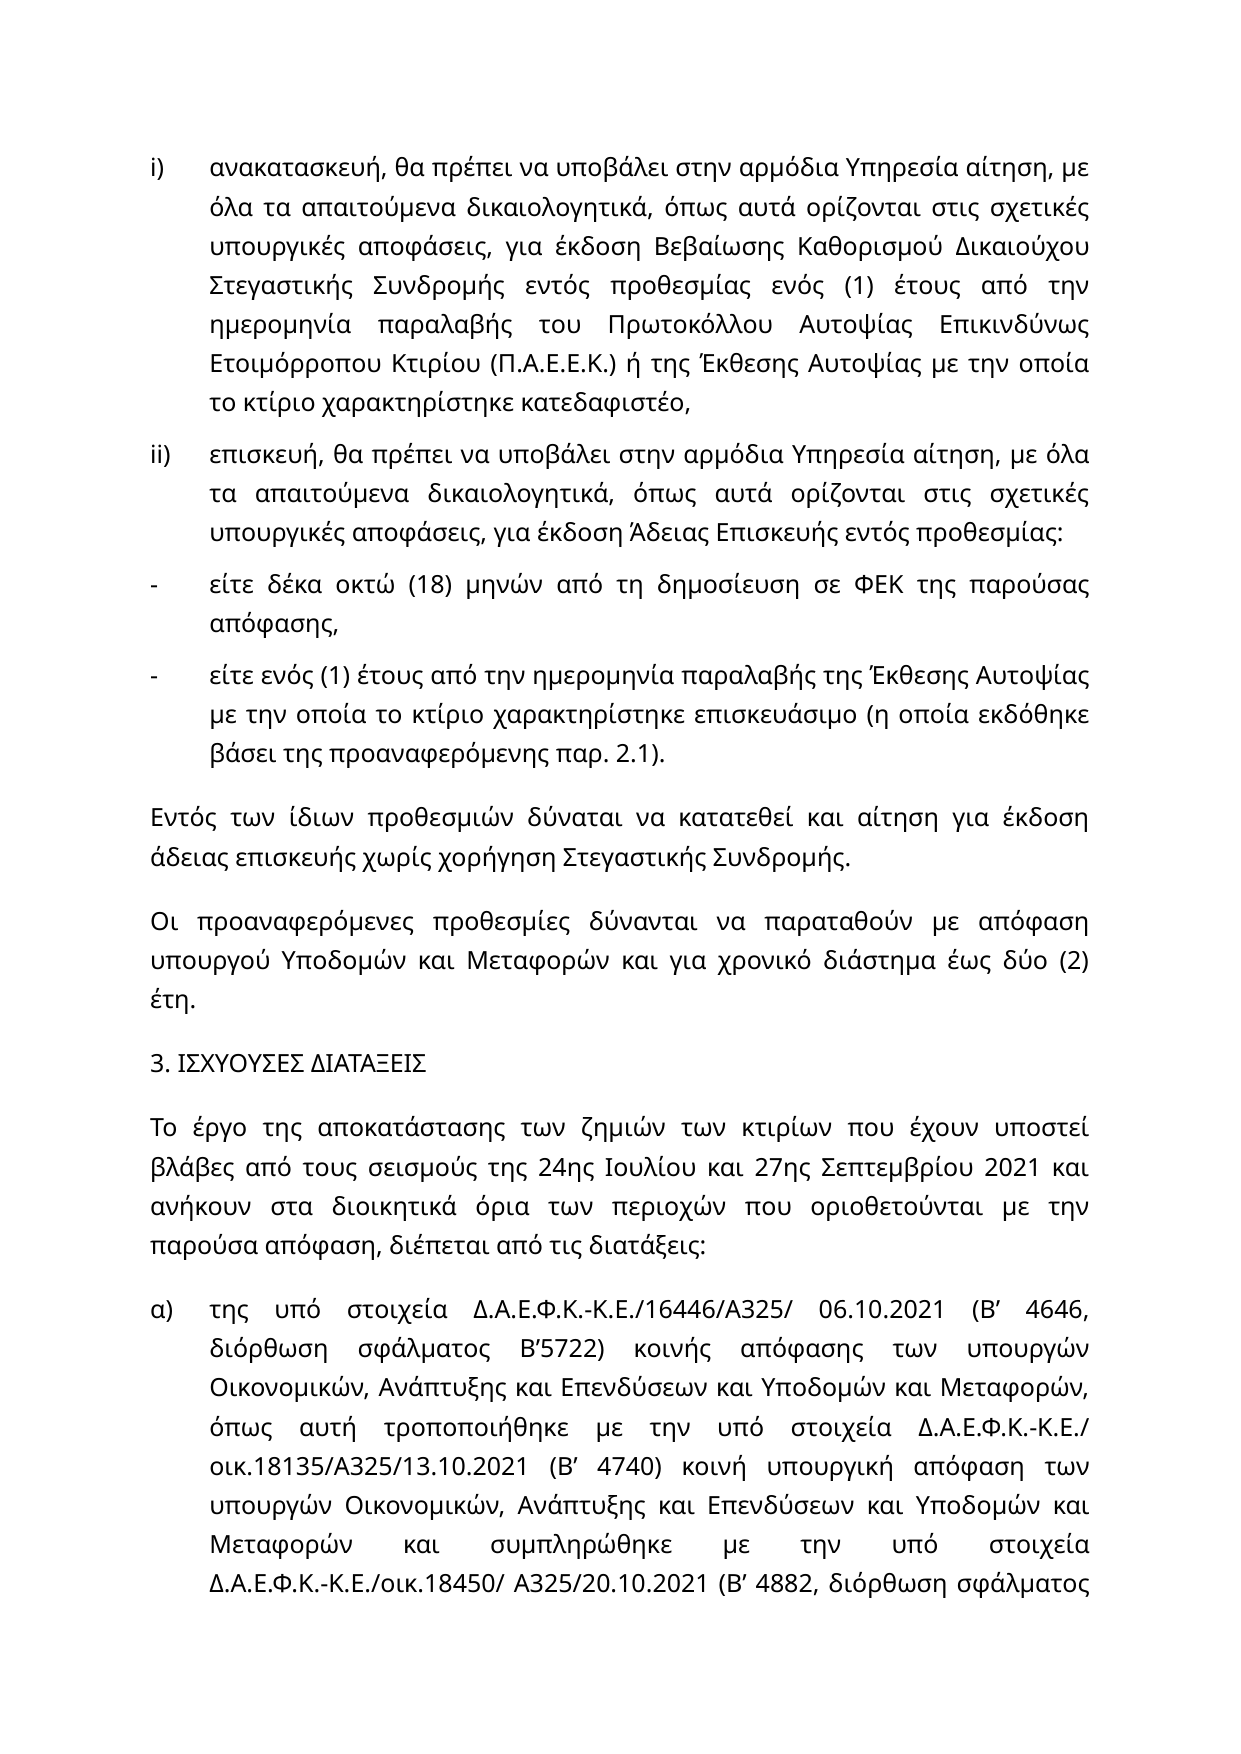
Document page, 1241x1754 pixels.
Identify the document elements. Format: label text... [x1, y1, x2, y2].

list ii) επισκευή, θα πρέπει να υποβάλει στην αρμόδια Υπηρεσία αίτηση, με όλα τα απαιτούμενα δικαιολογητικά, όπως αυτά ορίζονται στις σχετικές υπουργικές αποφάσεις, για έκδοση Άδειας Επισκευής εντός προθεσμίας: [150, 437, 1090, 549]
text Οι προαναφερόμενες προθεσμίες δύνανται να παραταθούν με απόφαση υπουργού Υποδομών και Μεταφορών και για χρονικό διάστημα έως δύο (2) έτη. [150, 903, 1090, 1016]
text 3. ΙΣΧΥΟΥΣΕΣ ΔΙΑΤΑΞΕΙΣ [150, 1046, 1090, 1080]
text Το έργο της αποκατάστασης των ζημιών των κτιρίων που έχουν υποστεί βλάβες από τους σεισμούς της 24ης Ιουλίου και 27ης Σεπτεμβρίου 2021 και ανήκουν στα διοικητικά όρια των περιοχών που οριοθετούνται με την παρούσα απόφαση, διέπεται από τις διατάξεις: [150, 1110, 1090, 1262]
list i) ανακατασκευή, θα πρέπει να υποβάλει στην αρμόδια Υπηρεσία αίτηση, με όλα τα απαιτούμενα δικαιολογητικά, όπως αυτά ορίζονται στις σχετικές υπουργικές αποφάσεις, για έκδοση Βεβαίωσης Καθορισμού Δικαιούχου Στεγαστικής Συνδρομής εντός προθεσμίας ενός (1) έτους από την ημερομηνία παραλαβής του Πρωτοκόλλου Αυτοψίας Επικινδύνως Ετοιμόρροπου Κτιρίου (Π.Α.Ε.Ε.Κ.) ή της Έκθεσης Αυτοψίας με την οποία το κτίριο χαρακτηρίστηκε κατεδαφιστέο, [150, 150, 1090, 419]
list α) της υπό στοιχεία Δ.Α.Ε.Φ.Κ.-K.E./16446/Α325/ 06.10.2021 (Β’ 4646, διόρθωση σφάλματος Β’5722) κοινής απόφασης των υπουργών Οικονομικών, Ανάπτυξης και Επενδύσεων και Υποδομών και Μεταφορών, όπως αυτή τροποποιήθηκε με την υπό στοιχεία Δ.Α.Ε.Φ.Κ.-Κ.Ε./ οικ.18135/Α325/13.10.2021 (Β’ 4740) κοινή υπουργική απόφαση των υπουργών Οικονομικών, Ανάπτυξης και Επενδύσεων και Υποδομών και Μεταφορών και συμπληρώθηκε με την υπό στοιχεία Δ.Α.Ε.Φ.Κ.-Κ.Ε./οικ.18450/ Α325/20.10.2021 (Β’ 4882, διόρθωση σφάλματος [150, 1292, 1090, 1600]
text Εντός των ίδιων προθεσμιών δύναται να κατατεθεί και αίτηση για έκδοση άδειας επισκευής χωρίς χορήγηση Στεγαστικής Συνδρομής. [150, 800, 1090, 873]
list - είτε ενός (1) έτους από την ημερομηνία παραλαβής της Έκθεσης Αυτοψίας με την οποία το κτίριο χαρακτηρίστηκε επισκευάσιμο (η οποία εκδόθηκε βάσει της προαναφερόμενης παρ. 2.1). [150, 657, 1090, 770]
list - είτε δέκα οκτώ (18) μηνών από τη δημοσίευση σε ΦΕΚ της παρούσας απόφασης, [150, 567, 1090, 640]
